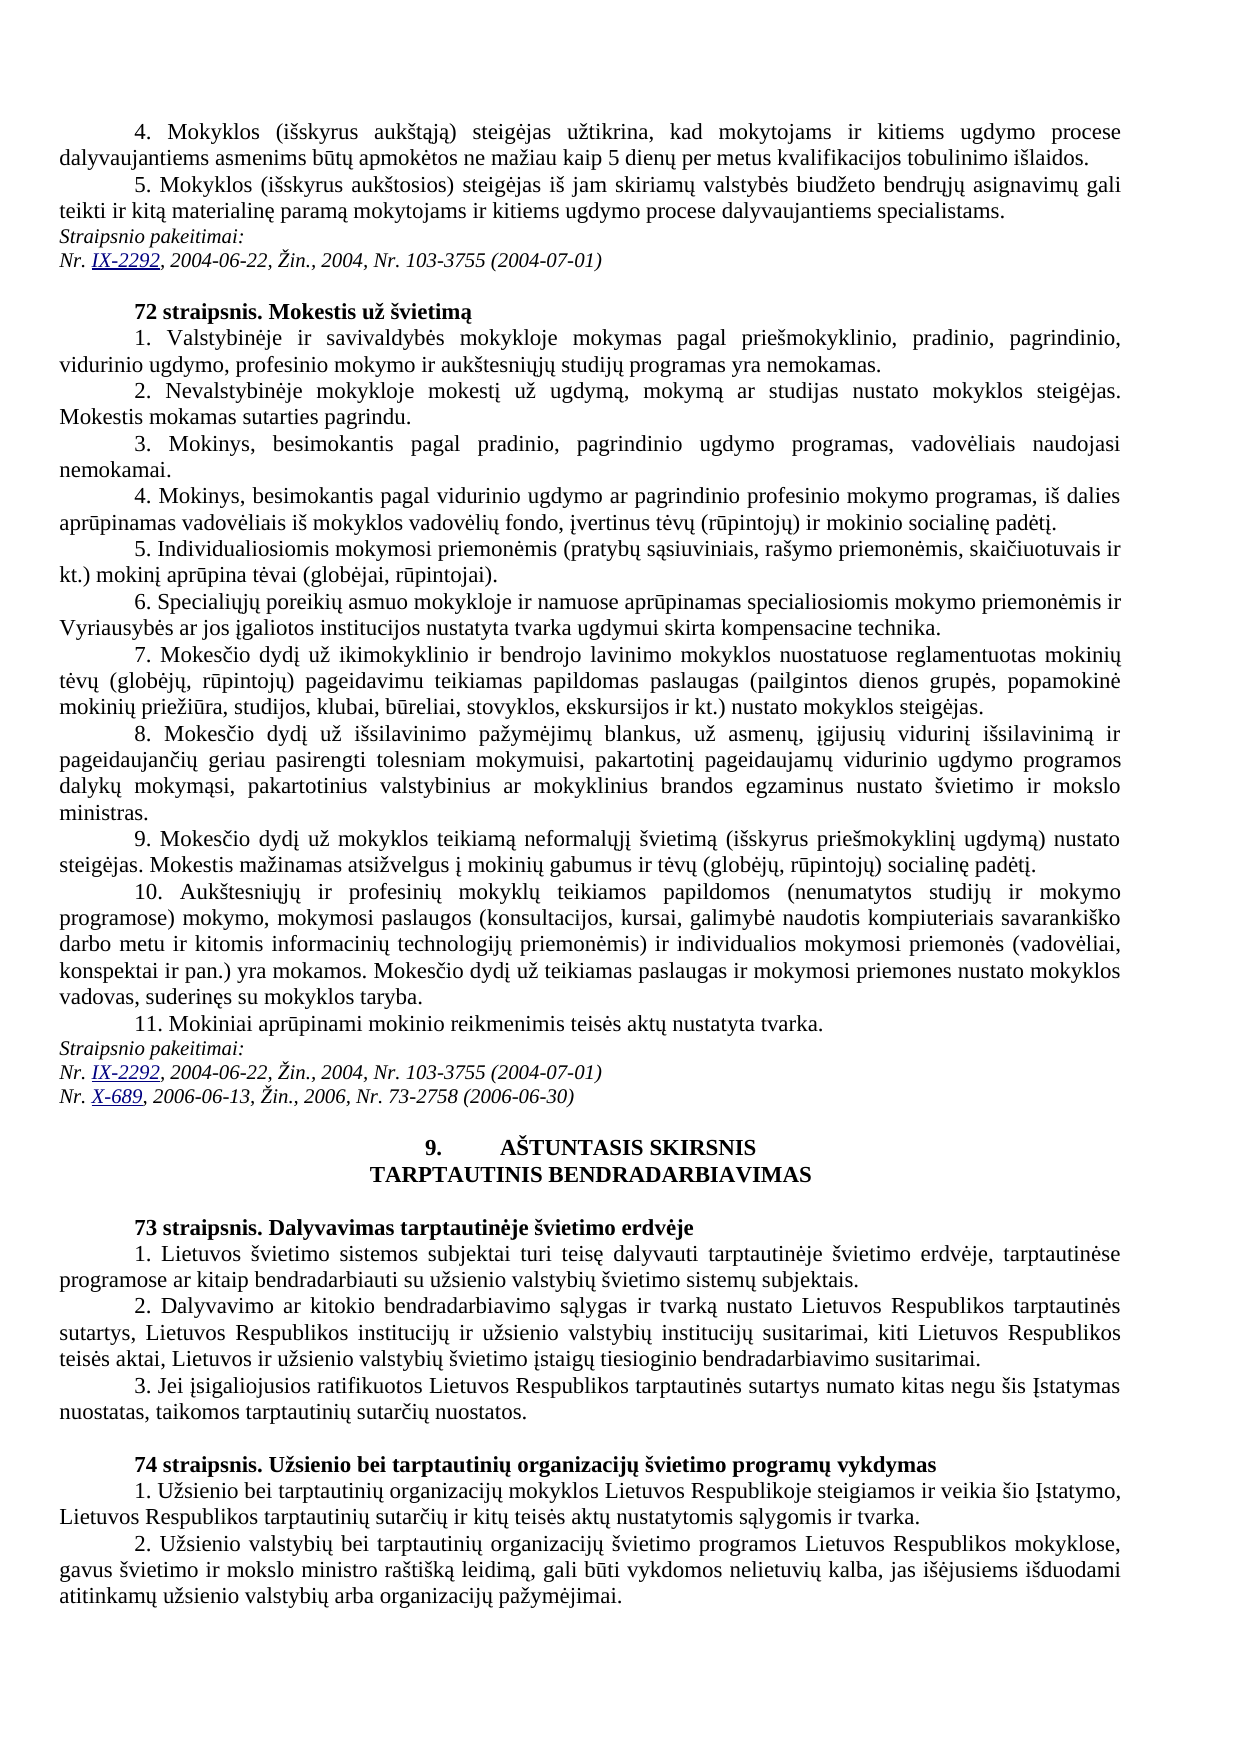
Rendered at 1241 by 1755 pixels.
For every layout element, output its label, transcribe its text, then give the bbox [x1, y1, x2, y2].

text 4. Mokinys, besimokantis pagal vidurinio ugdymo ar pagrindinio profesinio mokymo programas, iš dalies aprūpinamas vadovėliais iš mokyklos vadovėlių fondo, įvertinus tėvų (rūpintojų) ir mokinio socialinę padėtį. [59, 482, 1122, 535]
text 7. Mokesčio dydį už ikimokyklinio ir bendrojo lavinimo mokyklos nuostatuose reglamentuotas mokinių tėvų (globėjų, rūpintojų) pageidavimu teikiamas papildomas paslaugas (pailgintos dienos grupės, popamokinė mokinių priežiūra, studijos, klubai, būreliai, stovyklos, ekskursijos ir kt.) nustato mokyklos steigėjas. [59, 641, 1122, 720]
text 9. Mokesčio dydį už mokyklos teikiamą neformalųjį švietimą (išskyrus priešmokyklinį ugdymą) nustato steigėjas. Mokestis mažinamas atsižvelgus į mokinių gabumus ir tėvų (globėjų, rūpintojų) socialinę padėtį. [59, 825, 1122, 878]
text Straipsnio pakeitimai: [59, 223, 1122, 248]
text Nr. IX-2292, 2004-06-22, Žin., 2004, Nr. 103-3755 (2004-07-01) [59, 248, 1122, 272]
text 73 straipsnis. Dalyvavimas tarptautinėje švietimo erdvėje [59, 1213, 1122, 1240]
text Nr. IX-2292, 2004-06-22, Žin., 2004, Nr. 103-3755 (2004-07-01) [59, 1060, 1122, 1084]
text 3. Mokinys, besimokantis pagal pradinio, pagrindinio ugdymo programas, vadovėliais naudojasi nemokamai. [59, 430, 1122, 482]
text 72 straipsnis. Mokestis už švietimą [59, 298, 1122, 324]
text 5. Individualiosiomis mokymosi priemonėmis (pratybų sąsiuviniais, rašymo priemonėmis, skaičiuotuvais ir kt.) mokinį aprūpina tėvai (globėjai, rūpintojai). [59, 535, 1122, 588]
text TARPTAUTINIS BENDRADARBIAVIMAS [59, 1161, 1122, 1187]
text 1. Valstybinėje ir savivaldybės mokykloje mokymas pagal priešmokyklinio, pradinio, pagrindinio, vidurinio ugdymo, profesinio mokymo ir aukštesniųjų studijų programas yra nemokamas. [59, 324, 1122, 377]
text 2. Dalyvavimo ar kitokio bendradarbiavimo sąlygas ir tvarką nustato Lietuvos Respublikos tarptautinės sutartys, Lietuvos Respublikos institucijų ir užsienio valstybių institucijų susitarimai, kiti Lietuvos Respublikos teisės aktai, Lietuvos ir užsienio valstybių švietimo įstaigų tiesioginio bendradarbiavimo susitarimai. [59, 1293, 1122, 1372]
text 4. Mokyklos (išskyrus aukštąją) steigėjas užtikrina, kad mokytojams ir kitiems ugdymo procese dalyvaujantiems asmenims būtų apmokėtos ne mažiau kaip 5 dienų per metus kvalifikacijos tobulinimo išlaidos. [59, 118, 1122, 171]
text 10. Aukštesniųjų ir profesinių mokyklų teikiamos papildomos (nenumatytos studijų ir mokymo programose) mokymo, mokymosi paslaugos (konsultacijos, kursai, galimybė naudotis kompiuteriais savarankiško darbo metu ir kitomis informacinių technologijų priemonėmis) ir individualios mokymosi priemonės (vadovėliai, konspektai ir pan.) yra mokamos. Mokesčio dydį už teikiamas paslaugas ir mokymosi priemones nustato mokyklos vadovas, suderinęs su mokyklos taryba. [59, 878, 1122, 1009]
text 6. Specialiųjų poreikių asmuo mokykloje ir namuose aprūpinamas specialiosiomis mokymo priemonėmis ir Vyriausybės ar jos įgaliotos institucijos nustatyta tvarka ugdymui skirta kompensacine technika. [59, 588, 1122, 641]
text Nr. X-689, 2006-06-13, Žin., 2006, Nr. 73-2758 (2006-06-30) [59, 1084, 1122, 1108]
text 2. Nevalstybinėje mokykloje mokestį už ugdymą, mokymą ar studijas nustato mokyklos steigėjas. Mokestis mokamas sutarties pagrindu. [59, 377, 1122, 430]
text Straipsnio pakeitimai: [59, 1036, 1122, 1060]
text 11. Mokiniai aprūpinami mokinio reikmenimis teisės aktų nustatyta tvarka. [59, 1009, 1122, 1036]
text 74 straipsnis. Užsienio bei tarptautinių organizacijų švietimo programų vykdymas [134, 1451, 1122, 1477]
text 1. Užsienio bei tarptautinių organizacijų mokyklos Lietuvos Respublikoje steigiamos ir veikia šio Įstatymo, Lietuvos Respublikos tarptautinių sutarčių ir kitų teisės aktų nustatytomis sąlygomis ir tvarka. [59, 1477, 1122, 1530]
text 2. Užsienio valstybių bei tarptautinių organizacijų švietimo programos Lietuvos Respublikos mokyklose, gavus švietimo ir mokslo ministro raštišką leidimą, gali būti vykdomos nelietuvių kalba, jas išėjusiems išduodami atitinkamų užsienio valstybių arba organizacijų pažymėjimai. [59, 1530, 1122, 1609]
text 8. Mokesčio dydį už išsilavinimo pažymėjimų blankus, už asmenų, įgijusių vidurinį išsilavinimą ir pageidaujančių geriau pasirengti tolesniam mokymuisi, pakartotinį pageidaujamų vidurinio ugdymo programos dalykų mokymąsi, pakartotinius valstybinius ar mokyklinius brandos egzaminus nustato švietimo ir mokslo ministras. [59, 720, 1122, 825]
text 5. Mokyklos (išskyrus aukštosios) steigėjas iš jam skiriamų valstybės biudžeto bendrųjų asignavimų gali teikti ir kitą materialinę paramą mokytojams ir kitiems ugdymo procese dalyvaujantiems specialistams. [59, 171, 1122, 223]
subtitle AŠTUNTASIS SKIRSNIS [59, 1134, 1122, 1161]
text 1. Lietuvos švietimo sistemos subjektai turi teisę dalyvauti tarptautinėje švietimo erdvėje, tarptautinėse programose ar kitaip bendradarbiauti su užsienio valstybių švietimo sistemų subjektais. [59, 1240, 1122, 1293]
text 3. Jei įsigaliojusios ratifikuotos Lietuvos Respublikos tarptautinės sutartys numato kitas negu šis Įstatymas nuostatas, taikomos tarptautinių sutarčių nuostatos. [59, 1372, 1122, 1424]
